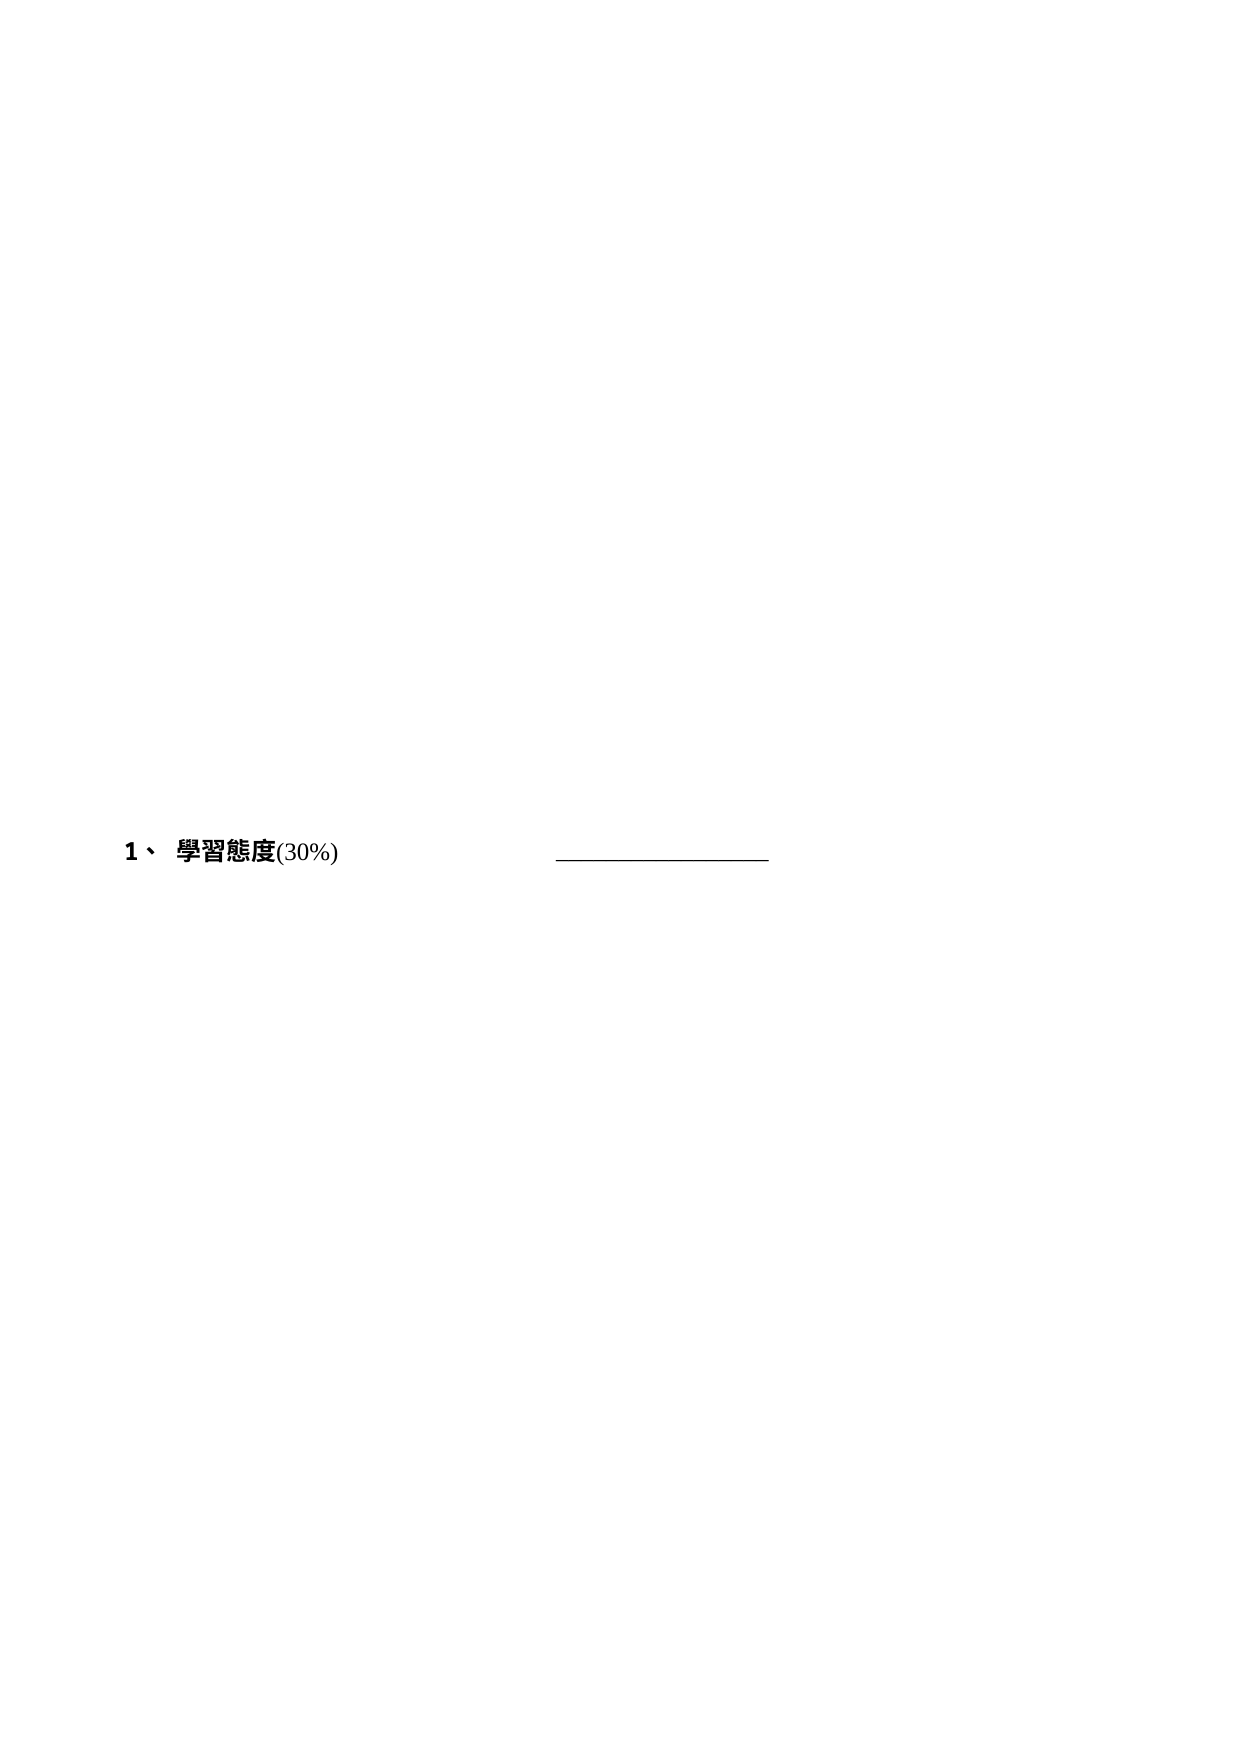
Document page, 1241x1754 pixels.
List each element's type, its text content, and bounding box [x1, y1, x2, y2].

table_header _________________ [545, 808, 779, 870]
table_header 學習態度(30%) 出席狀況 工作參與及投入程度 主動性及配合度 儀容、禮貌、態度 [113, 808, 544, 870]
